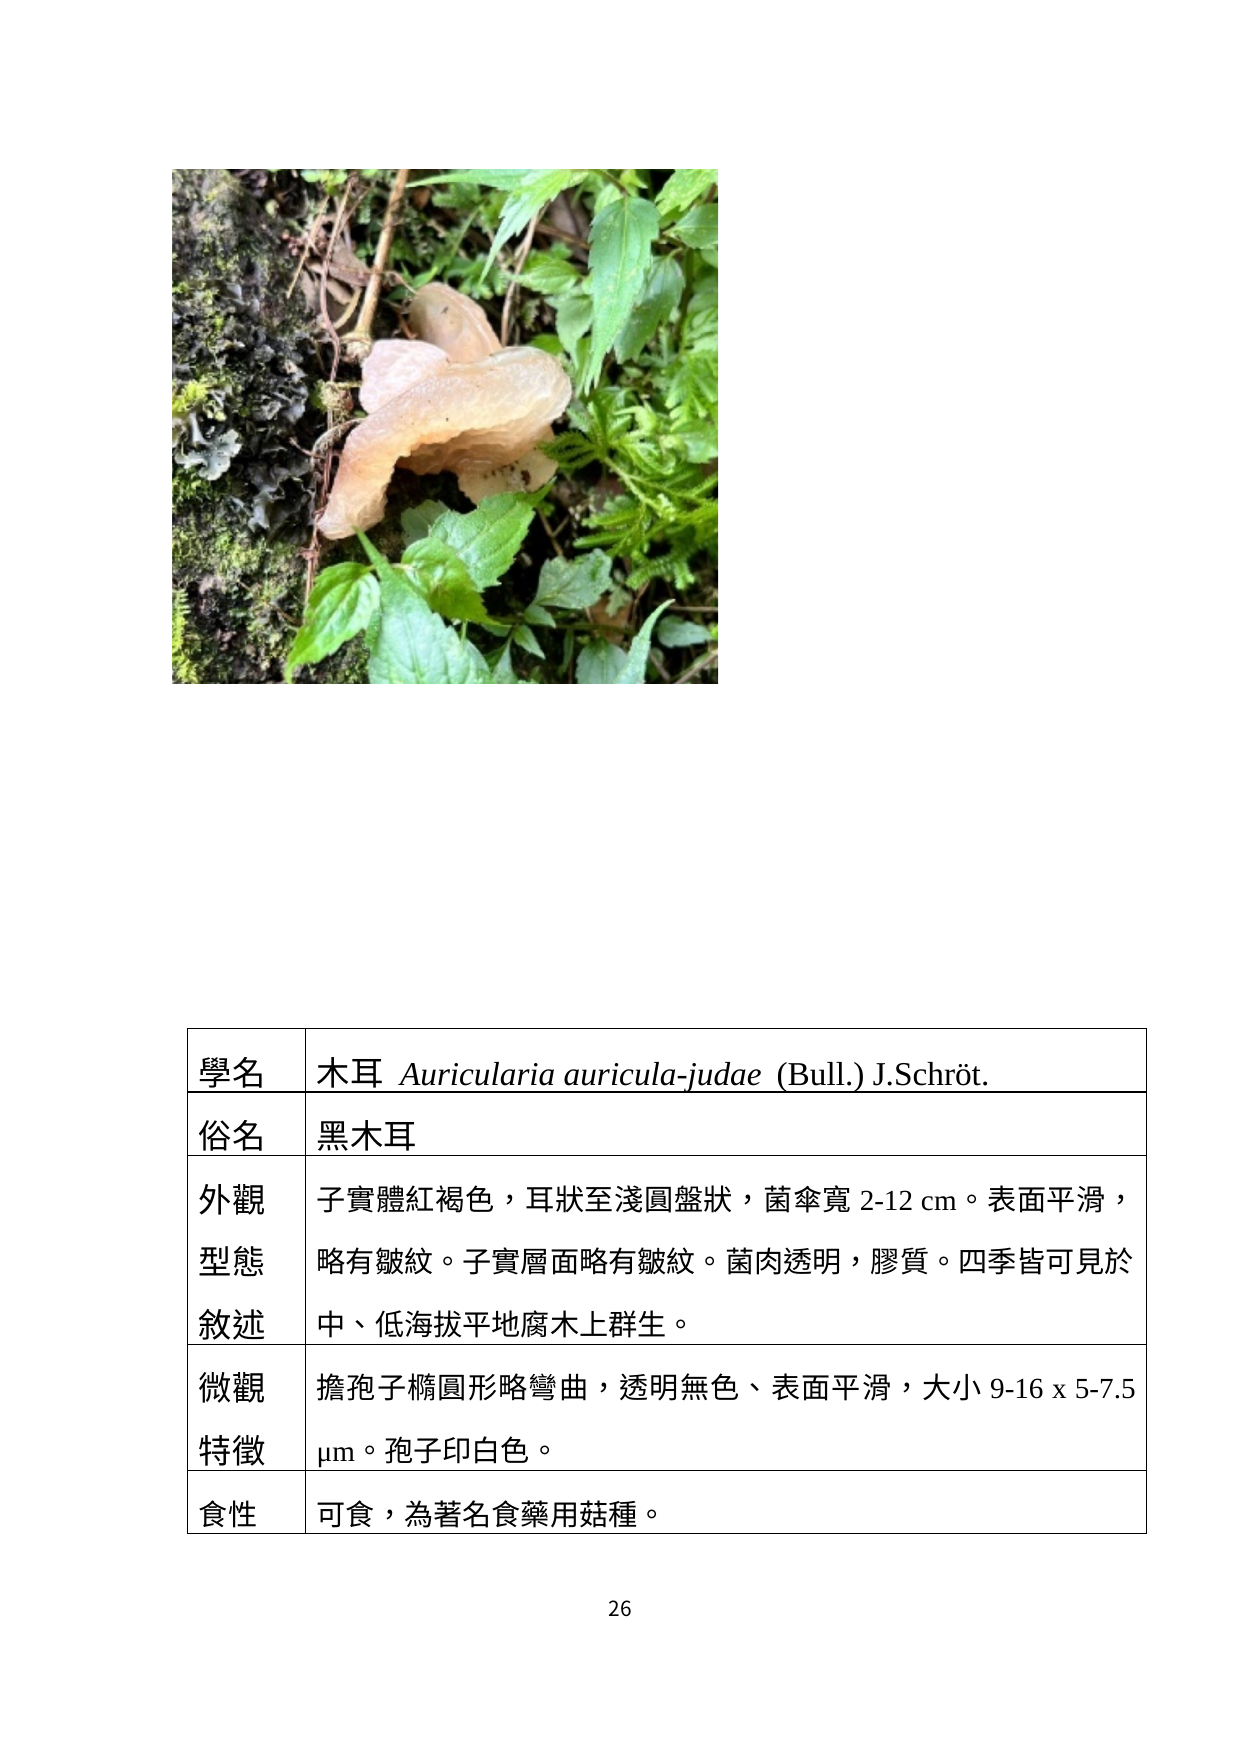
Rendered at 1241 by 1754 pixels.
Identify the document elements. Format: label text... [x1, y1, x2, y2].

table_cell 俗名 [188, 1093, 305, 1155]
table_cell 食性 [188, 1471, 305, 1533]
table_cell 可食，為著名食藥用菇種。 [306, 1471, 1146, 1533]
text 序號21 [187, 153, 1053, 215]
table_cell 外觀型態敘述 [188, 1156, 305, 1343]
table_cell 黑木耳 [306, 1093, 1146, 1155]
table_cell 擔孢子橢圓形略彎曲，透明無色、表面平滑，大小9-16 x 5-7.5 μm。孢子印白色。 [306, 1345, 1146, 1469]
table_header 木耳 Auricularia auricula-judae (Bull.) J.Schröt. [306, 1029, 1146, 1091]
table_header 學名 [188, 1029, 305, 1091]
table_cell 子實體紅褐色，耳狀至淺圓盤狀，菌傘寬2-12 cm。表面平滑，略有皺紋。子實層面略有皺紋。菌肉透明，膠質。四季皆可見於中、低海拔平地腐木上群生。 [306, 1156, 1146, 1343]
table_cell 微觀特徵 [188, 1345, 305, 1469]
